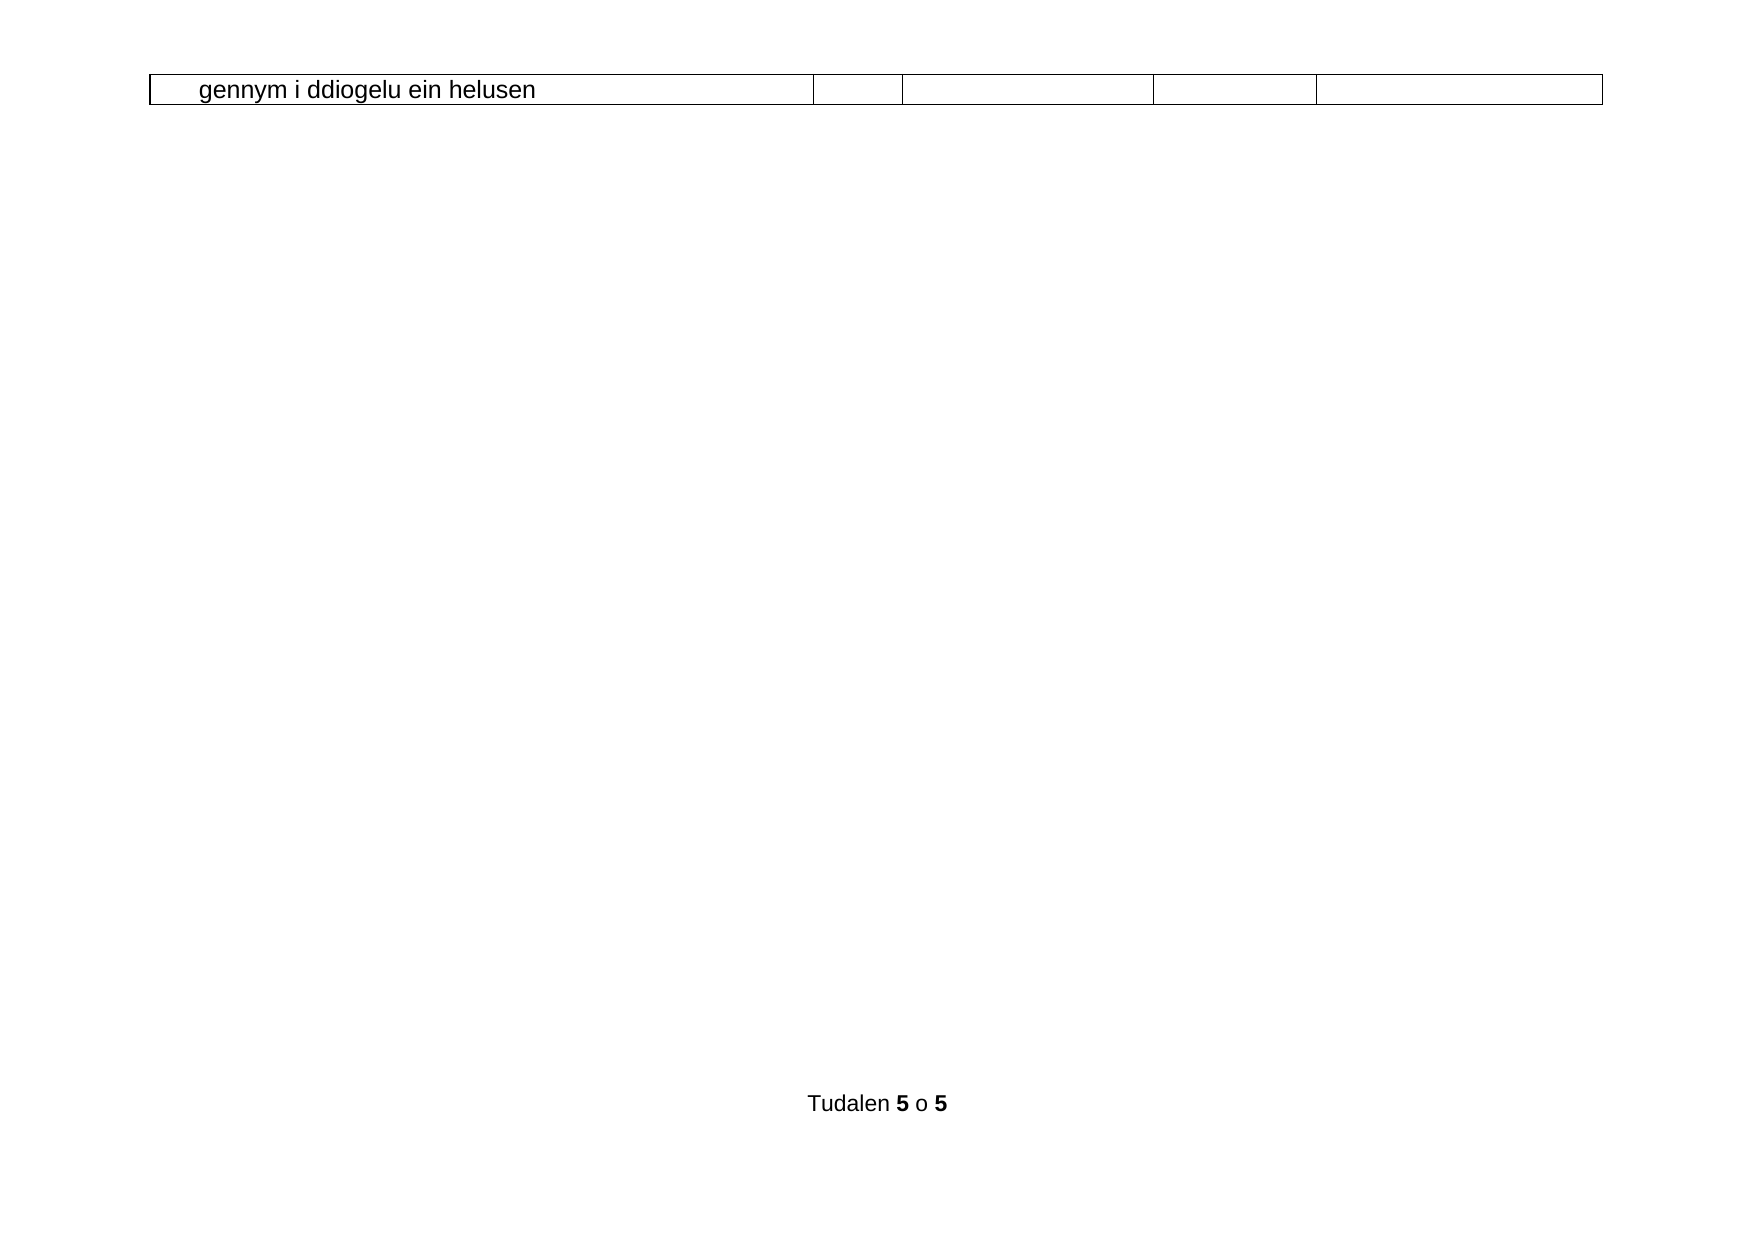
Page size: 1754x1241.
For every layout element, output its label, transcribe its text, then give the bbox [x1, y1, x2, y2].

table_cell [1154, 75, 1316, 103]
table_cell [1317, 75, 1602, 103]
table_cell [814, 75, 902, 103]
table_cell [903, 75, 1153, 103]
table_cell gennym i ddiogelu ein helusen [151, 75, 813, 103]
